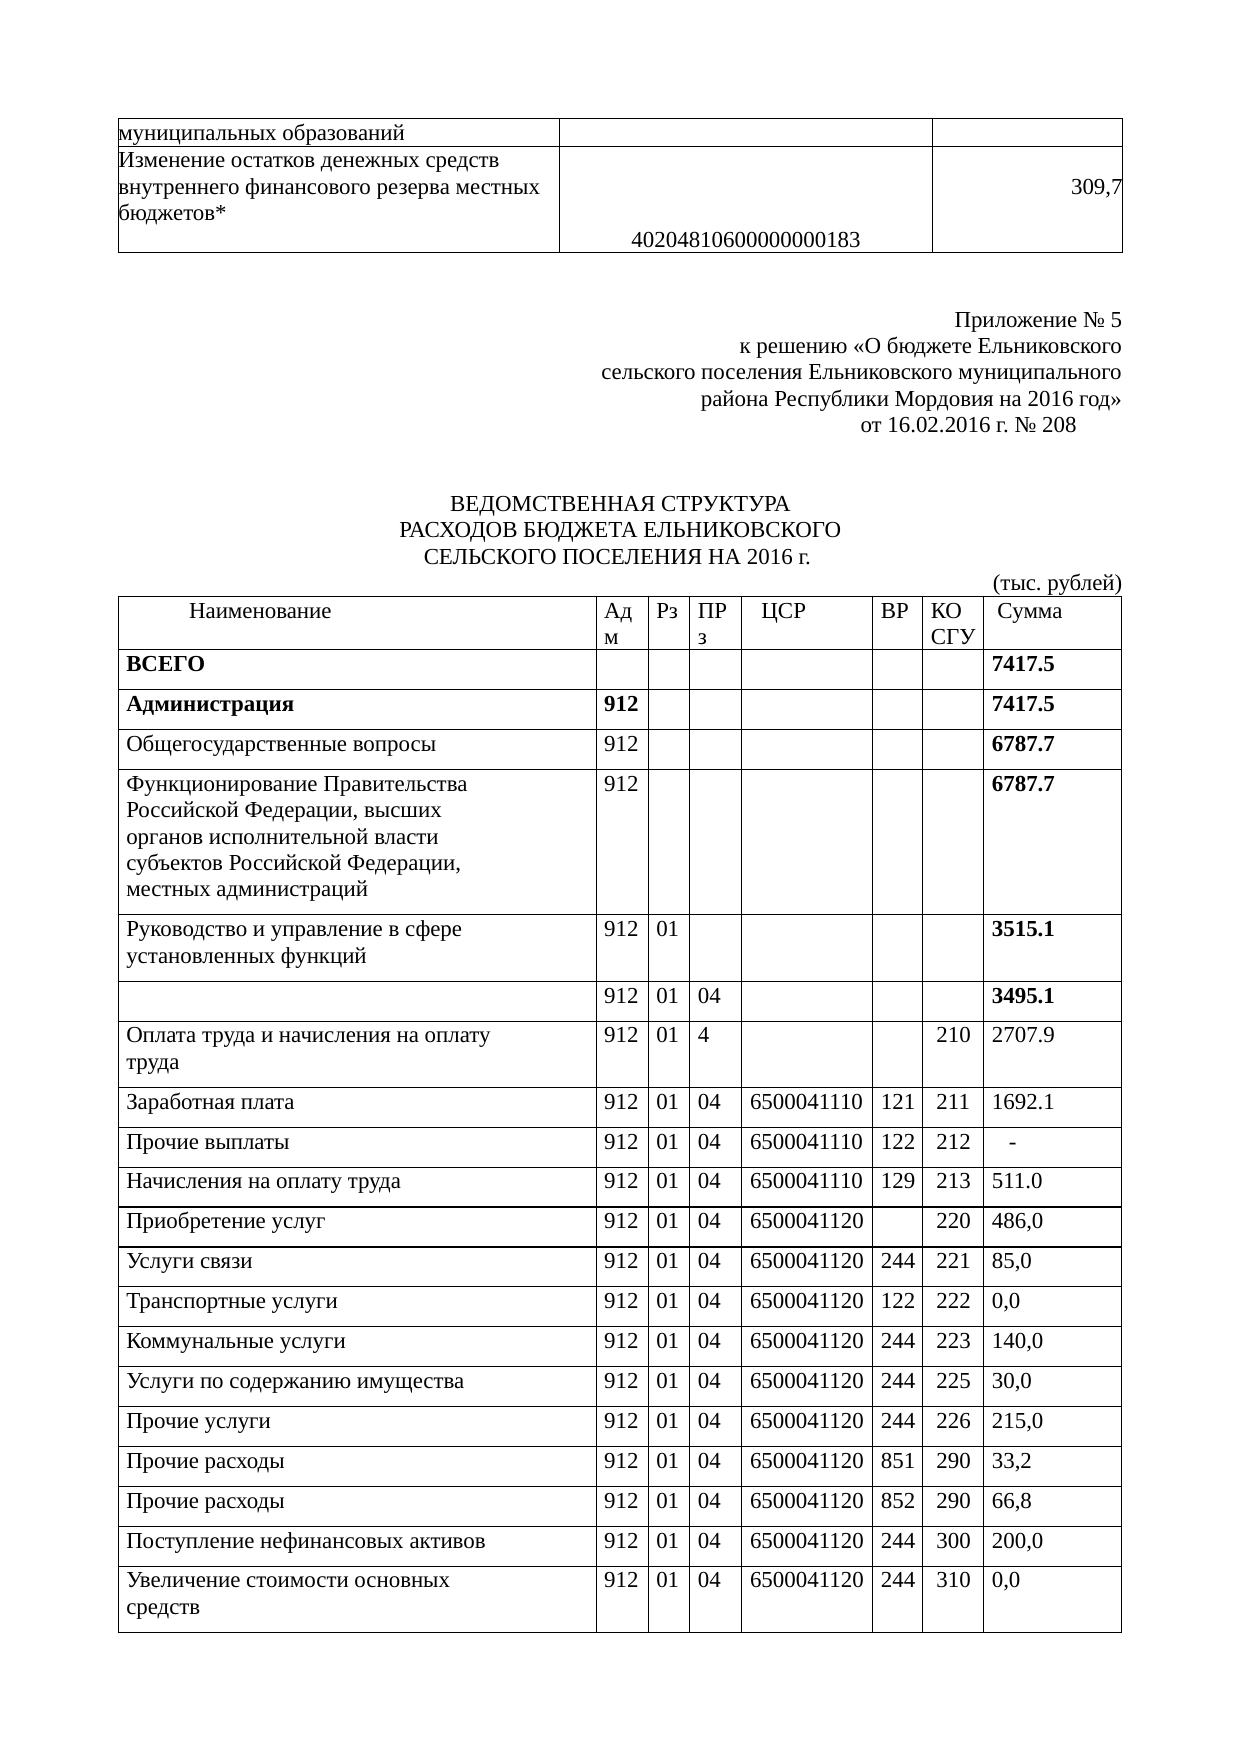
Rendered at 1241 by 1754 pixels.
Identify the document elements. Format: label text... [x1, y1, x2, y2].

table_cell 66,8 [984, 1487, 1121, 1526]
table_cell 122 [873, 1128, 922, 1167]
table_cell [873, 650, 922, 689]
table_cell 912 [597, 1208, 648, 1246]
table_cell [873, 1208, 922, 1246]
text сельского поселения Ельниковского муниципального [118, 358, 1122, 385]
table_cell Оплата труда и начисления на оплату труда [119, 1022, 596, 1087]
table_cell 01 [649, 1208, 689, 1246]
table_cell 04 [690, 1407, 741, 1446]
table_cell [873, 982, 922, 1021]
table_cell 04 [690, 1128, 741, 1167]
table_cell 01 [649, 1088, 689, 1127]
text Приложение № 5 [118, 306, 1122, 332]
table_cell 04 [690, 1287, 741, 1326]
table_cell 01 [649, 1487, 689, 1526]
table_cell 7417,5 [984, 650, 1121, 689]
table_cell 912 [597, 1407, 648, 1446]
table_cell 129 [873, 1168, 922, 1206]
table_cell [742, 1022, 872, 1087]
table_cell 211 [923, 1088, 983, 1127]
table_cell Прочие выплаты [119, 1128, 596, 1167]
table_cell [933, 119, 1122, 146]
table_cell 852 [873, 1487, 922, 1526]
table_cell 244 [873, 1327, 922, 1366]
table_cell 6500041120 [742, 1567, 872, 1632]
table_cell 04 [690, 1567, 741, 1632]
table_cell Изменение остатков денежных средств внутреннего финансового резерва местных бюджетов* [119, 147, 559, 252]
table_cell [690, 770, 741, 914]
table_cell [649, 770, 689, 914]
table_cell 01 [649, 1168, 689, 1206]
table_header Сумма [984, 597, 1121, 649]
table_cell [690, 690, 741, 729]
table_cell 01 [649, 1527, 689, 1566]
table_cell [923, 730, 983, 769]
table_cell 244 [873, 1407, 922, 1446]
table_cell 912 [597, 1088, 648, 1127]
table_cell 912 [597, 1022, 648, 1087]
table_cell 244 [873, 1567, 922, 1632]
table_cell Прочие услуги [119, 1407, 596, 1446]
table_cell Прочие расходы [119, 1487, 596, 1526]
table_cell 6500041110 [742, 1128, 872, 1167]
table_cell 221 [923, 1248, 983, 1286]
table_cell 912 [597, 982, 648, 1021]
table_cell 6500041120 [742, 1327, 872, 1366]
table_cell 486,0 [984, 1208, 1121, 1246]
table_cell 213 [923, 1168, 983, 1206]
table_cell [649, 730, 689, 769]
table_cell 6500041110 [742, 1168, 872, 1206]
table_cell 85,0 [984, 1248, 1121, 1286]
table_cell 912 [597, 730, 648, 769]
table_cell 01 [649, 1248, 689, 1286]
table_cell 122 [873, 1287, 922, 1326]
table_cell [690, 730, 741, 769]
table_header ВР [873, 597, 922, 649]
table_cell 04 [690, 1367, 741, 1406]
table_cell [923, 770, 983, 914]
table_cell 04 [690, 1248, 741, 1286]
table_cell 04 [690, 1527, 741, 1566]
table_cell Приобретение услуг [119, 1208, 596, 1246]
table_cell [560, 119, 932, 146]
table_cell 6500041120 [742, 1447, 872, 1486]
table_cell 912 [597, 1487, 648, 1526]
table_cell 01 [649, 1567, 689, 1632]
table_cell 220 [923, 1208, 983, 1246]
table_cell 244 [873, 1248, 922, 1286]
table_cell Услуги по содержанию имущества [119, 1367, 596, 1406]
table_cell Начисления на оплату труда [119, 1168, 596, 1206]
table_cell [742, 982, 872, 1021]
table_cell Поступление нефинансовых активов [119, 1527, 596, 1566]
text ВЕДОМСТВЕННАЯ СТРУКТУРА [118, 490, 1122, 517]
text к решению «О бюджете Ельниковского [118, 332, 1122, 358]
table_cell 226 [923, 1407, 983, 1446]
table_cell 912 [597, 1447, 648, 1486]
table_cell 0,0 [984, 1567, 1121, 1632]
table_cell Руководство и управление в сфере установленных функций [119, 915, 596, 981]
table_cell [873, 770, 922, 914]
table_cell [742, 915, 872, 981]
table_cell [873, 915, 922, 981]
table_cell 912 [597, 1168, 648, 1206]
table_cell 225 [923, 1367, 983, 1406]
table_cell 30,0 [984, 1367, 1121, 1406]
table_header ПРз [690, 597, 741, 649]
table_cell 01 [649, 1327, 689, 1366]
text РАСХОДОВ БЮДЖЕТА ЕЛЬНИКОВСКОГО [118, 517, 1122, 543]
table_cell [690, 650, 741, 689]
table_cell 912 [597, 1128, 648, 1167]
table_cell 215,0 [984, 1407, 1121, 1446]
table_cell 01 [649, 1367, 689, 1406]
table_cell [873, 690, 922, 729]
table_cell 33,2 [984, 1447, 1121, 1486]
table_cell [742, 690, 872, 729]
table_cell 210 [923, 1022, 983, 1087]
table_cell 912 [597, 1248, 648, 1286]
table_cell 6500041120 [742, 1248, 872, 1286]
table_cell 2707,9 [984, 1022, 1121, 1087]
table_cell 309,7 [933, 147, 1122, 252]
table_cell ВСЕГО [119, 650, 596, 689]
table_cell 6500041120 [742, 1527, 872, 1566]
table_cell 511,0 [984, 1168, 1121, 1206]
table_cell 04 [690, 1327, 741, 1366]
table_cell Заработная плата [119, 1088, 596, 1127]
table_cell 912 [597, 690, 648, 729]
table_cell 01 [649, 1447, 689, 1486]
table_header Адм [597, 597, 648, 649]
table_cell 6500041120 [742, 1208, 872, 1246]
table_cell [649, 650, 689, 689]
table_cell 0,0 [984, 1287, 1121, 1326]
table_cell 40204810600000000183 [560, 147, 932, 252]
table_cell 04 [690, 1088, 741, 1127]
table_cell 912 [597, 1527, 648, 1566]
table_cell - [984, 1128, 1121, 1167]
table_cell [742, 770, 872, 914]
table_cell 01 [649, 1128, 689, 1167]
table_cell 01 [649, 982, 689, 1021]
table_cell [119, 982, 596, 1021]
table_cell 912 [597, 1367, 648, 1406]
table_cell 121 [873, 1088, 922, 1127]
table_cell 04 [690, 1487, 741, 1526]
table_cell Функционирование Правительства Российской Федерации, высших органов исполнительной власти субъектов Российской Федерации, местных администраций [119, 770, 596, 914]
table_header Рз [649, 597, 689, 649]
table_cell [597, 650, 648, 689]
table_cell [923, 690, 983, 729]
table_cell 300 [923, 1527, 983, 1566]
table_cell 04 [690, 1447, 741, 1486]
table_cell 6787,7 [984, 770, 1121, 914]
table_cell 290 [923, 1487, 983, 1526]
table_cell 04 [690, 1168, 741, 1206]
text (тыс. рублей) [118, 569, 1122, 596]
table_cell 140,0 [984, 1327, 1121, 1366]
text СЕЛЬСКОГО ПОСЕЛЕНИЯ НА 2016 г. [118, 543, 1122, 569]
table_cell 3515,1 [984, 915, 1121, 981]
table_cell 04 [690, 1208, 741, 1246]
table_cell [742, 650, 872, 689]
table_cell Услуги связи [119, 1248, 596, 1286]
table_cell муниципальных образований [119, 119, 559, 146]
table_cell 244 [873, 1527, 922, 1566]
table_cell 01 [649, 1407, 689, 1446]
table_cell 1692,1 [984, 1088, 1121, 1127]
table_cell Администрация [119, 690, 596, 729]
table_cell [923, 650, 983, 689]
table_cell 01 [649, 1287, 689, 1326]
table_cell Общегосударственные вопросы [119, 730, 596, 769]
table_cell 912 [597, 1567, 648, 1632]
table_cell [923, 915, 983, 981]
table_cell 310 [923, 1567, 983, 1632]
table_cell Коммунальные услуги [119, 1327, 596, 1366]
table_cell 912 [597, 770, 648, 914]
table_cell 01 [649, 1022, 689, 1087]
table_cell 223 [923, 1327, 983, 1366]
table_cell 6500041120 [742, 1287, 872, 1326]
table_cell 6500041120 [742, 1407, 872, 1446]
text района Республики Мордовия на 2016 год» [118, 385, 1122, 411]
table_header Наименование [119, 597, 596, 649]
table_cell 244 [873, 1367, 922, 1406]
table_cell 6500041120 [742, 1487, 872, 1526]
table_cell 04 [690, 982, 741, 1021]
table_cell 6500041120 [742, 1367, 872, 1406]
table_cell 290 [923, 1447, 983, 1486]
table_header ЦСР [742, 597, 872, 649]
table_cell [873, 1022, 922, 1087]
table_cell Прочие расходы [119, 1447, 596, 1486]
table_cell 912 [597, 915, 648, 981]
table_cell [690, 915, 741, 981]
table_cell [923, 982, 983, 1021]
table_cell 6500041110 [742, 1088, 872, 1127]
table_cell [873, 730, 922, 769]
table_cell 3495,1 [984, 982, 1121, 1021]
table_cell 4 [690, 1022, 741, 1087]
table_cell 212 [923, 1128, 983, 1167]
table_cell 200,0 [984, 1527, 1121, 1566]
table_cell 01 [649, 915, 689, 981]
table_cell [742, 730, 872, 769]
table_cell 912 [597, 1327, 648, 1366]
table_cell 6787,7 [984, 730, 1121, 769]
table_header КОСГУ [923, 597, 983, 649]
table_cell Увеличение стоимости основных средств [119, 1567, 596, 1632]
table_cell 7417,5 [984, 690, 1121, 729]
table_cell 222 [923, 1287, 983, 1326]
table_cell [649, 690, 689, 729]
table_cell 912 [597, 1287, 648, 1326]
text от 16.02.2016 г. № 208 [118, 411, 1122, 437]
table_cell 851 [873, 1447, 922, 1486]
table_cell Транспортные услуги [119, 1287, 596, 1326]
